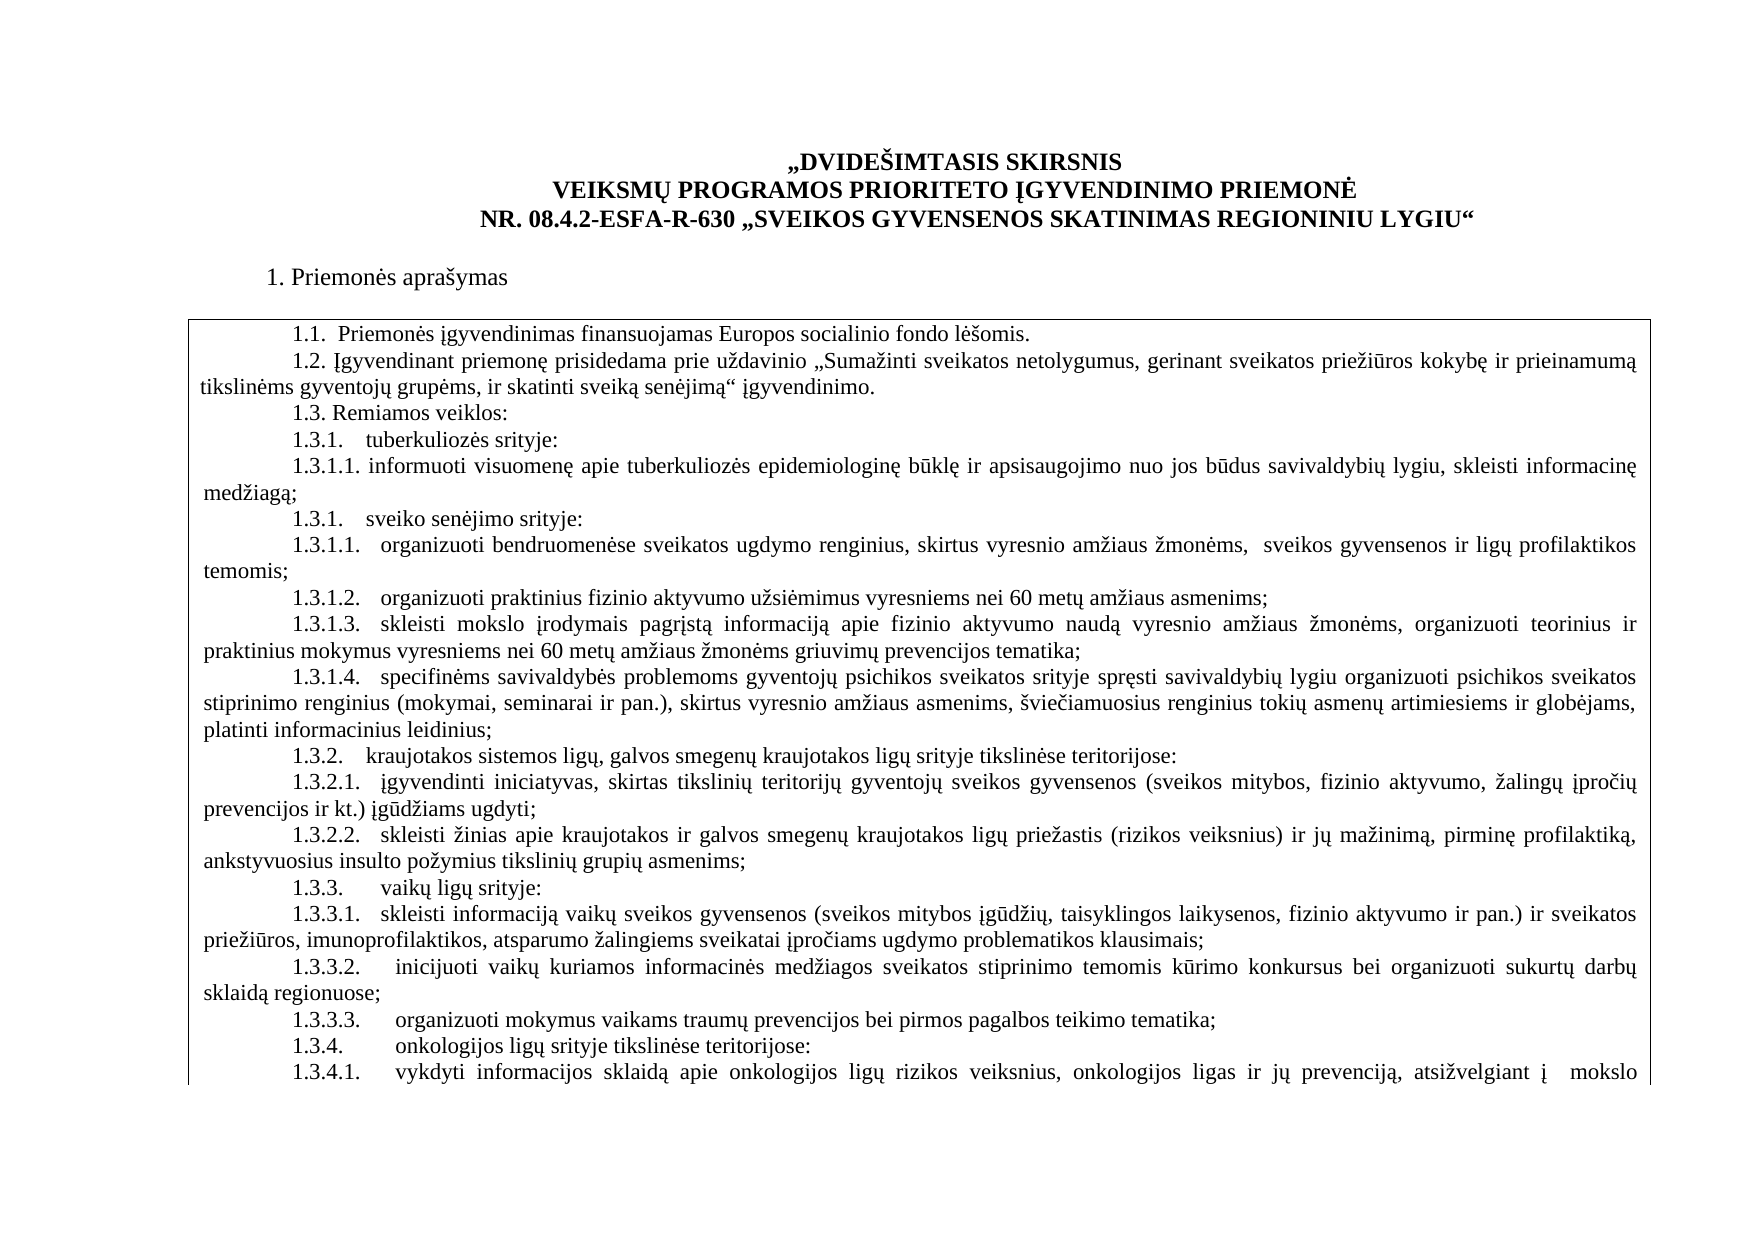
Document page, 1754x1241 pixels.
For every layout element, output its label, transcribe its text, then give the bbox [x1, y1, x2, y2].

table_cell 1.2. Įgyvendinant priemonę prisidedama prie uždavinio „Sumažinti sveikatos netolygumus, gerinant sveikatos priežiūros kokybę ir prieinamumą tikslinėms gyventojų grupėms, ir skatinti sveiką senėjimą“ įgyvendinimo. [189, 347, 1650, 399]
text VEIKSMŲ PROGRAMOS PRIORITETO ĮGYVENDINIMO PRIEMONĖ [215, 176, 1695, 204]
text 1. Priemonės aprašymas [177, 262, 1695, 291]
text „DVIDEŠIMTASIS SKIRSNIS [215, 147, 1695, 176]
text NR. 08.4.2-ESFA-R-630 „SVEIKOS GYVENSENOS SKATINIMAS REGIONINIU LYGIU“ [266, 204, 1695, 233]
table_cell 1.3. Remiamos veiklos: 1.3.1. tuberkuliozės srityje: 1.3.1.1. informuoti visuomenę apie tuberkuliozės epidemiologinę būklę ir apsisaugojimo nuo jos būdus savivaldybių lygiu, skleisti informacinę medžiagą; 1.3.1. sveiko senėjimo srityje: 1.3.1.1. organizuoti bendruomenėse sveikatos ugdymo renginius, skirtus vyresnio amžiaus žmonėms, sveikos gyvensenos ir ligų profilaktikos temomis; 1.3.1.2. organizuoti praktinius fizinio aktyvumo užsiėmimus vyresniems nei 60 metų amžiaus asmenims; 1.3.1.3. skleisti mokslo įrodymais pagrįstą informaciją apie fizinio aktyvumo naudą vyresnio amžiaus žmonėms, organizuoti teorinius ir praktinius mokymus vyresniems nei 60 metų amžiaus žmonėms griuvimų prevencijos tematika; 1.3.1.4. specifinėms savivaldybės problemoms gyventojų psichikos sveikatos srityje spręsti savivaldybių lygiu organizuoti psichikos sveikatos stiprinimo renginius (mokymai, seminarai ir pan.), skirtus vyresnio amžiaus asmenims, šviečiamuosius renginius tokių asmenų artimiesiems ir globėjams, platinti informacinius leidinius; 1.3.2. kraujotakos sistemos ligų, galvos smegenų kraujotakos ligų srityje tikslinėse teritorijose: 1.3.2.1. įgyvendinti iniciatyvas, skirtas tikslinių teritorijų gyventojų sveikos gyvensenos (sveikos mitybos, fizinio aktyvumo, žalingų įpročių prevencijos ir kt.) įgūdžiams ugdyti; 1.3.2.2. skleisti žinias apie kraujotakos ir galvos smegenų kraujotakos ligų priežastis (rizikos veiksnius) ir jų mažinimą, pirminę profilaktiką, ankstyvuosius insulto požymius tikslinių grupių asmenims; 1.3.3. vaikų ligų srityje: 1.3.3.1. skleisti informaciją vaikų sveikos gyvensenos (sveikos mitybos įgūdžių, taisyklingos laikysenos, fizinio aktyvumo ir pan.) ir sveikatos priežiūros, imunoprofilaktikos, atsparumo žalingiems sveikatai įpročiams ugdymo problematikos klausimais; 1.3.3.2. inicijuoti vaikų kuriamos informacinės medžiagos sveikatos stiprinimo temomis kūrimo konkursus bei organizuoti sukurtų darbų sklaidą regionuose; 1.3.3.3. organizuoti mokymus vaikams traumų prevencijos bei pirmos pagalbos teikimo tematika; 1.3.4. onkologijos ligų srityje tikslinėse teritorijose: 1.3.4.1. vykdyti informacijos sklaidą apie onkologijos ligų rizikos veiksnius, onkologijos ligas ir jų prevenciją, atsižvelgiant į mokslo [189, 400, 1650, 1085]
table_header 1.1. Priemonės įgyvendinimas finansuojamas Europos socialinio fondo lėšomis. [189, 320, 1650, 347]
